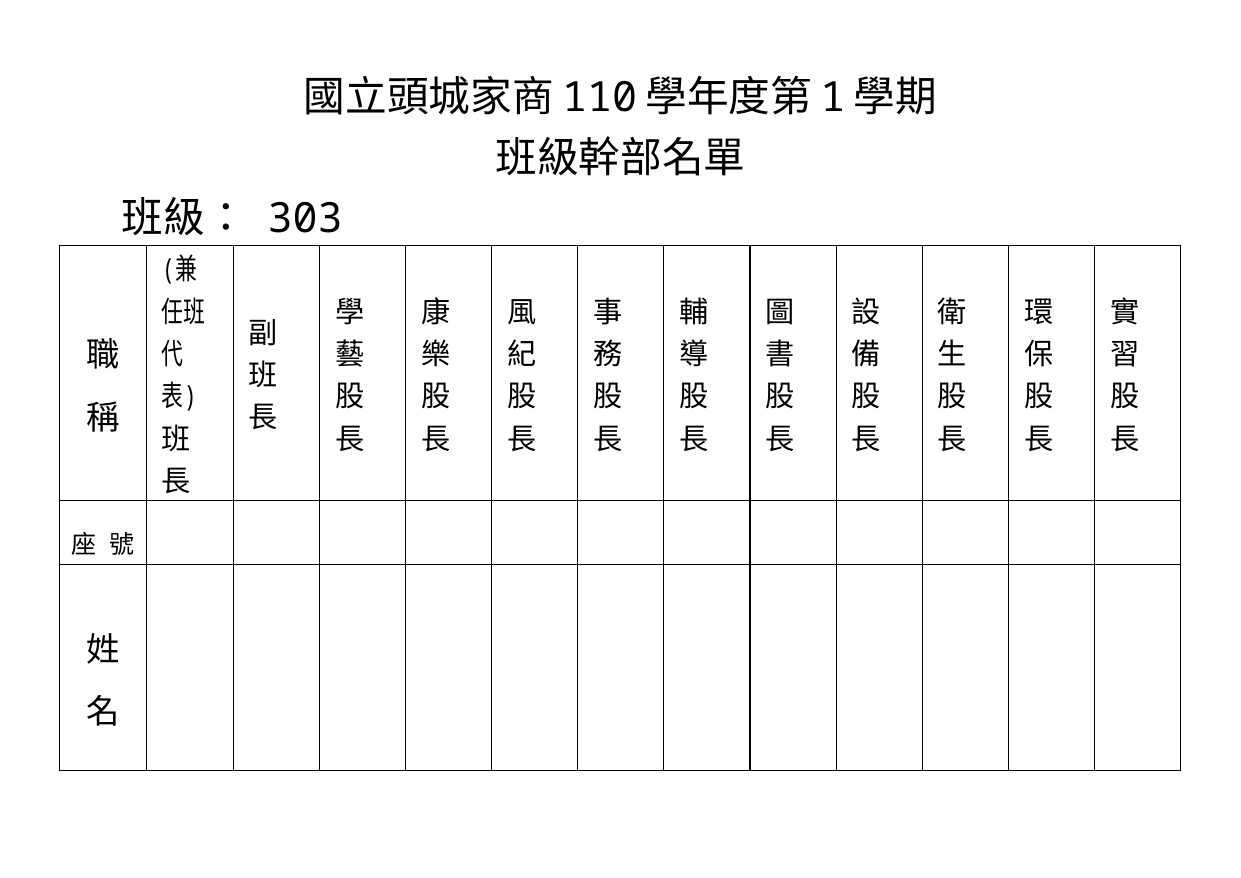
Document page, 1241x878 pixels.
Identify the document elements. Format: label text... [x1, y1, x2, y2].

table_cell 座 號 [60, 501, 146, 563]
table_header 設備股長 [837, 246, 922, 500]
table_cell [320, 565, 405, 770]
table_cell [837, 501, 922, 563]
table_cell [1095, 501, 1180, 563]
table_cell [406, 565, 491, 770]
text 國立頭城家商110學年度第1學期 [59, 63, 1181, 124]
table_cell [147, 565, 233, 770]
table_header 康樂股長 [406, 246, 491, 500]
table_cell [492, 565, 577, 770]
table_cell [578, 565, 663, 770]
table_header 環保股長 [1009, 246, 1094, 500]
table_cell [578, 501, 663, 563]
table_header 職 稱 [60, 246, 146, 500]
text 班級幹部名單 [59, 124, 1181, 184]
table_cell [923, 565, 1008, 770]
table_cell [837, 565, 922, 770]
text 班級： 303 [59, 184, 1181, 245]
table_header (兼任班代表) 班長 [147, 246, 233, 500]
table_header 副班長 [234, 246, 319, 500]
table_cell [751, 565, 836, 770]
table_header 事務股長 [578, 246, 663, 500]
table_cell [320, 501, 405, 563]
table_header 風紀股長 [492, 246, 577, 500]
table_header 實習股長 [1095, 246, 1180, 500]
table_cell [664, 565, 749, 770]
table_header 輔導股長 [664, 246, 749, 500]
table_cell [1095, 565, 1180, 770]
table_cell [234, 501, 319, 563]
table_cell [492, 501, 577, 563]
table_cell [147, 501, 233, 563]
table_header 衛生股長 [923, 246, 1008, 500]
table_cell [664, 501, 749, 563]
table_header 學藝股長 [320, 246, 405, 500]
table_cell [1009, 565, 1094, 770]
table_cell [751, 501, 836, 563]
table_cell [406, 501, 491, 563]
table_cell [1009, 501, 1094, 563]
table_cell [234, 565, 319, 770]
table_cell 姓 名 [60, 565, 146, 770]
table_header 圖書股長 [751, 246, 836, 500]
table_cell [923, 501, 1008, 563]
